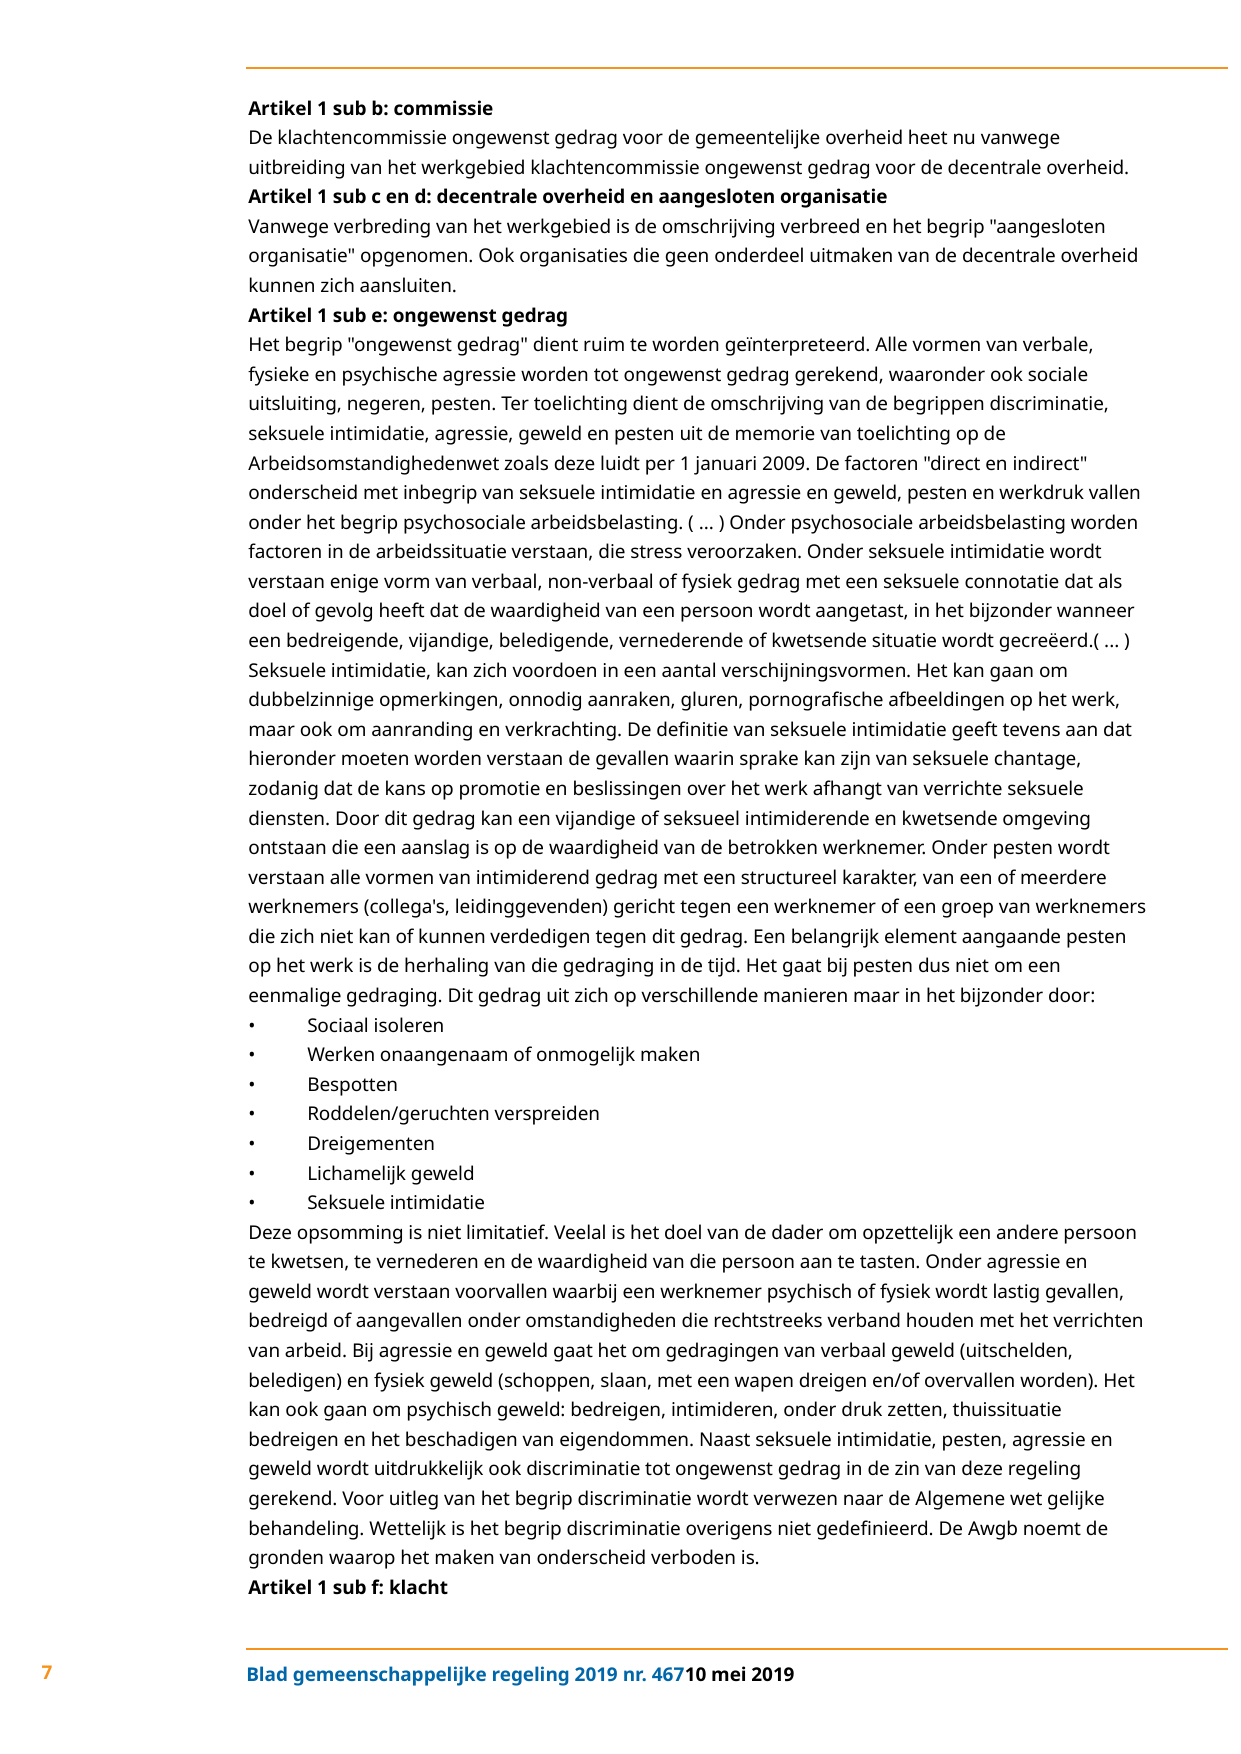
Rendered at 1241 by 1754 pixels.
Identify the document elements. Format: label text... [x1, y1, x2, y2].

text Het begrip "ongewenst gedrag" dient ruim te worden geïnterpreteerd. Alle vormen van verbale, fysieke en psychische agressie worden tot ongewenst gedrag gerekend, waaronder ook sociale uitsluiting, negeren, pesten. Ter toelichting dient de omschrijving van de begrippen discriminatie, seksuele intimidatie, agressie, geweld en pesten uit de memorie van toelichting op de Arbeidsomstandighedenwet zoals deze luidt per 1 januari 2009. De factoren "direct en indirect" onderscheid met inbegrip van seksuele intimidatie en agressie en geweld, pesten en werkdruk vallen onder het begrip psychosociale arbeidsbelasting. ( ... ) Onder psychosociale arbeidsbelasting worden factoren in de arbeidssituatie verstaan, die stress veroorzaken. Onder seksuele intimidatie wordt verstaan enige vorm van verbaal, non-verbaal of fysiek gedrag met een seksuele connotatie dat als doel of gevolg heeft dat de waardigheid van een persoon wordt aangetast, in het bijzonder wanneer een bedreigende, vijandige, beledigende, vernederende of kwetsende situatie wordt gecreëerd.( ... ) Seksuele intimidatie, kan zich voordoen in een aantal verschijningsvormen. Het kan gaan om dubbelzinnige opmerkingen, onnodig aanraken, gluren, pornografische afbeeldingen op het werk, maar ook om aanranding en verkrachting. De definitie van seksuele intimidatie geeft tevens aan dat hieronder moeten worden verstaan de gevallen waarin sprake kan zijn van seksuele chantage, zodanig dat de kans op promotie en beslissingen over het werk afhangt van verrichte seksuele diensten. Door dit gedrag kan een vijandige of seksueel intimiderende en kwetsende omgeving ontstaan die een aanslag is op de waardigheid van de betrokken werknemer. Onder pesten wordt verstaan alle vormen van intimiderend gedrag met een structureel karakter, van een of meerdere werknemers (collega's, leidinggevenden) gericht tegen een werknemer of een groep van werknemers die zich niet kan of kunnen verdedigen tegen dit gedrag. Een belangrijk element aangaande pesten op het werk is de herhaling van die gedraging in de tijd. Het gaat bij pesten dus niet om een eenmalige gedraging. Dit gedrag uit zich op verschillende manieren maar in het bijzonder door: [248, 331, 1152, 1008]
list Roddelen/geruchten verspreiden [248, 1101, 1152, 1126]
text Artikel 1 sub c en d: decentrale overheid en aangesloten organisatie [248, 183, 1152, 209]
text Vanwege verbreding van het werkgebied is de omschrijving verbreed en het begrip "aangesloten organisatie" opgenomen. Ook organisaties die geen onderdeel uitmaken van de decentrale overheid kunnen zich aansluiten. [248, 213, 1152, 298]
text De klachtencommissie ongewenst gedrag voor de gemeentelijke overheid heet nu vanwege uitbreiding van het werkgebied klachtencommissie ongewenst gedrag voor de decentrale overheid. [248, 124, 1152, 180]
picture [41, 47, 231, 172]
list Dreigementen [248, 1130, 1152, 1156]
list Lichamelijk geweld [248, 1160, 1152, 1186]
list Sociaal isoleren [248, 1012, 1152, 1038]
text Artikel 1 sub e: ongewenst gedrag [248, 302, 1152, 328]
list Seksuele intimidatie [248, 1189, 1152, 1215]
list Bespotten [248, 1071, 1152, 1097]
text Artikel 1 sub f: klacht [248, 1574, 1152, 1600]
text Deze opsomming is niet limitatief. Veelal is het doel van de dader om opzettelijk een andere persoon te kwetsen, te vernederen en de waardigheid van die persoon aan te tasten. Onder agressie en geweld wordt verstaan voorvallen waarbij een werknemer psychisch of fysiek wordt lastig gevallen, bedreigd of aangevallen onder omstandigheden die rechtstreeks verband houden met het verrichten van arbeid. Bij agressie en geweld gaat het om gedragingen van verbaal geweld (uitschelden, beledigen) en fysiek geweld (schoppen, slaan, met een wapen dreigen en/of overvallen worden). Het kan ook gaan om psychisch geweld: bedreigen, intimideren, onder druk zetten, thuissituatie bedreigen en het beschadigen van eigendommen. Naast seksuele intimidatie, pesten, agressie en geweld wordt uitdrukkelijk ook discriminatie tot ongewenst gedrag in de zin van deze regeling gerekend. Voor uitleg van het begrip discriminatie wordt verwezen naar de Algemene wet gelijke behandeling. Wettelijk is het begrip discriminatie overigens niet gedefinieerd. De Awgb noemt de gronden waarop het maken van onderscheid verboden is. [248, 1219, 1152, 1570]
text Artikel 1 sub b: commissie [248, 95, 1152, 121]
list Werken onaangenaam of onmogelijk maken [248, 1041, 1152, 1067]
